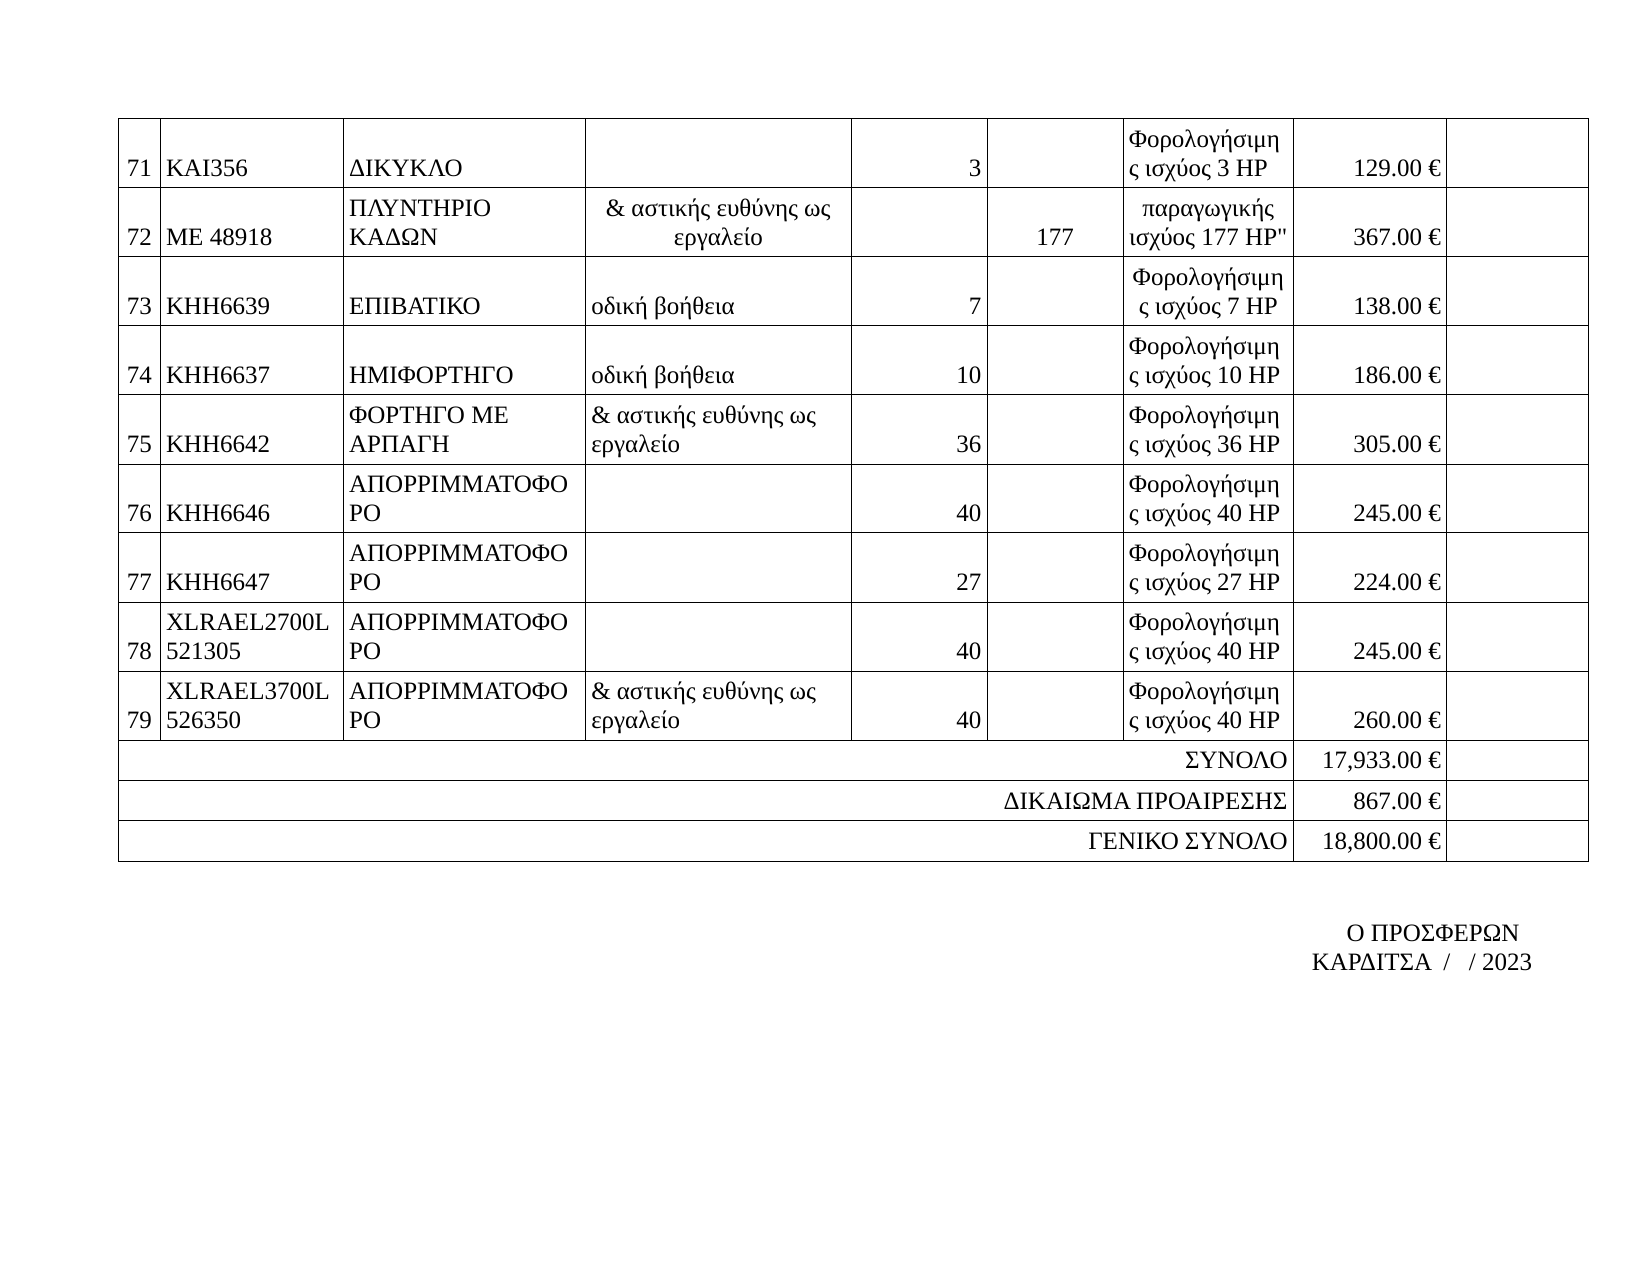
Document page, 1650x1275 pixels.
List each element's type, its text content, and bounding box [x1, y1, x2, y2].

table_cell [1447, 188, 1588, 256]
table_cell [586, 603, 851, 671]
table_cell & αστικής ευθύνης ως εργαλείο [586, 395, 851, 463]
table_cell ΑΠΟΡΡΙΜΜΑΤΟΦΟΡΟ [344, 533, 585, 602]
table_cell 27 [852, 533, 987, 602]
table_cell ΔΙΚΑΙΩΜΑ ΠΡΟΑΙΡΕΣΗΣ [119, 781, 1293, 820]
table_cell 71 [119, 119, 160, 187]
table_cell 260,00 € [1294, 672, 1446, 740]
table_cell [988, 326, 1123, 394]
table_cell [852, 188, 987, 256]
table_cell [988, 533, 1123, 602]
table_cell 17.933,00 € [1294, 741, 1446, 780]
table_cell Φορολογήσιμης ισχύος 3 ΗΡ [1124, 119, 1293, 187]
table_cell 224,00 € [1294, 533, 1446, 602]
table_cell Φορολογήσιμης ισχύος 40 ΗΡ [1124, 603, 1293, 671]
table_cell 36 [852, 395, 987, 463]
table_cell 7 [852, 257, 987, 325]
table_cell ΣΥΝΟΛΟ [119, 741, 1293, 780]
table_cell ΑΠΟΡΡΙΜΜΑΤΟΦΟΡΟ [344, 672, 585, 740]
table_cell 367,00 € [1294, 188, 1446, 256]
table_cell ΜΕ 48918 [161, 188, 343, 256]
table_cell ΠΛΥΝΤΗΡΙΟ ΚΑΔΩΝ [344, 188, 585, 256]
table_cell ΚΗΗ6642 [161, 395, 343, 463]
table_cell [1447, 821, 1588, 861]
table_cell ΕΠΙΒΑΤΙΚΟ [344, 257, 585, 325]
table_cell Φορολογήσιμης ισχύος 7 ΗΡ [1124, 257, 1293, 325]
table_cell 40 [852, 603, 987, 671]
table_cell XLRAEL3700L526350 [161, 672, 343, 740]
table_cell 76 [119, 465, 160, 532]
table_cell Φορολογήσιμης ισχύος 40 ΗΡ [1124, 672, 1293, 740]
table_cell ΗΜΙΦΟΡΤΗΓΟ [344, 326, 585, 394]
table_cell Φορολογήσιμης ισχύος 36 ΗΡ [1124, 395, 1293, 463]
table_cell ΓΕΝΙΚΟ ΣΥΝΟΛΟ [119, 821, 1293, 861]
table_cell [1447, 395, 1588, 463]
table_cell ΚΗΗ6647 [161, 533, 343, 602]
table_cell [988, 465, 1123, 532]
table_cell 74 [119, 326, 160, 394]
table_cell [1447, 603, 1588, 671]
table_cell [988, 603, 1123, 671]
table_cell οδική βοήθεια [586, 257, 851, 325]
table_cell [1447, 533, 1588, 602]
table_cell 177 [988, 188, 1123, 256]
table_cell [1447, 326, 1588, 394]
table_cell οδική βοήθεια [586, 326, 851, 394]
table_cell 78 [119, 603, 160, 671]
table_cell 77 [119, 533, 160, 602]
table_cell [1447, 465, 1588, 532]
table_cell [586, 465, 851, 532]
table_cell 72 [119, 188, 160, 256]
table_cell & αστικής ευθύνης ως εργαλείο [586, 672, 851, 740]
table_cell 10 [852, 326, 987, 394]
table_cell 40 [852, 672, 987, 740]
table_cell [988, 257, 1123, 325]
table_cell 75 [119, 395, 160, 463]
table_cell XLRAEL2700L521305 [161, 603, 343, 671]
table_cell Φορολογήσιμης ισχύος 27 ΗΡ [1124, 533, 1293, 602]
table_cell [988, 672, 1123, 740]
table_cell 40 [852, 465, 987, 532]
table_cell Φορολογήσιμης ισχύος 40 ΗΡ [1124, 465, 1293, 532]
table_cell [988, 395, 1123, 463]
table_cell [1447, 741, 1588, 780]
table_cell [1447, 781, 1588, 820]
table_cell [1447, 672, 1588, 740]
table_cell 245,00 € [1294, 465, 1446, 532]
table_cell Φορολογήσιμης ισχύος 10 ΗΡ [1124, 326, 1293, 394]
table_cell ΚΗΗ6639 [161, 257, 343, 325]
table_cell ΑΠΟΡΡΙΜΜΑΤΟΦΟΡΟ [344, 603, 585, 671]
table_cell 305,00 € [1294, 395, 1446, 463]
table_cell 18.800,00 € [1294, 821, 1446, 861]
table_cell 867,00 € [1294, 781, 1446, 820]
table_cell [586, 119, 851, 187]
table_cell 129,00 € [1294, 119, 1446, 187]
table_cell ΦΟΡΤΗΓΟ ΜΕ ΑΡΠΑΓΗ [344, 395, 585, 463]
table_cell 3 [852, 119, 987, 187]
text ΚΑΡΔΙΤΣΑ / / 2023 [118, 947, 1532, 976]
table_cell 245,00 € [1294, 603, 1446, 671]
table_cell 138,00 € [1294, 257, 1446, 325]
table_cell ΔΙΚΥΚΛΟ [344, 119, 585, 187]
table_cell παραγωγικής ισχύος 177 ΗΡ" [1124, 188, 1293, 256]
table_cell [586, 533, 851, 602]
table_cell [988, 119, 1123, 187]
table_cell [1447, 119, 1588, 187]
table_cell 73 [119, 257, 160, 325]
table_cell 79 [119, 672, 160, 740]
table_cell & αστικής ευθύνης ως εργαλείο [586, 188, 851, 256]
table_cell ΚΑΙ356 [161, 119, 343, 187]
text Ο ΠΡΟΣΦΕΡΩΝ [118, 918, 1532, 947]
table_cell KHH6637 [161, 326, 343, 394]
table_cell ΑΠΟΡΡΙΜΜΑΤΟΦΟΡΟ [344, 465, 585, 532]
table_cell ΚΗΗ6646 [161, 465, 343, 532]
table_cell [1447, 257, 1588, 325]
table_cell 186,00 € [1294, 326, 1446, 394]
